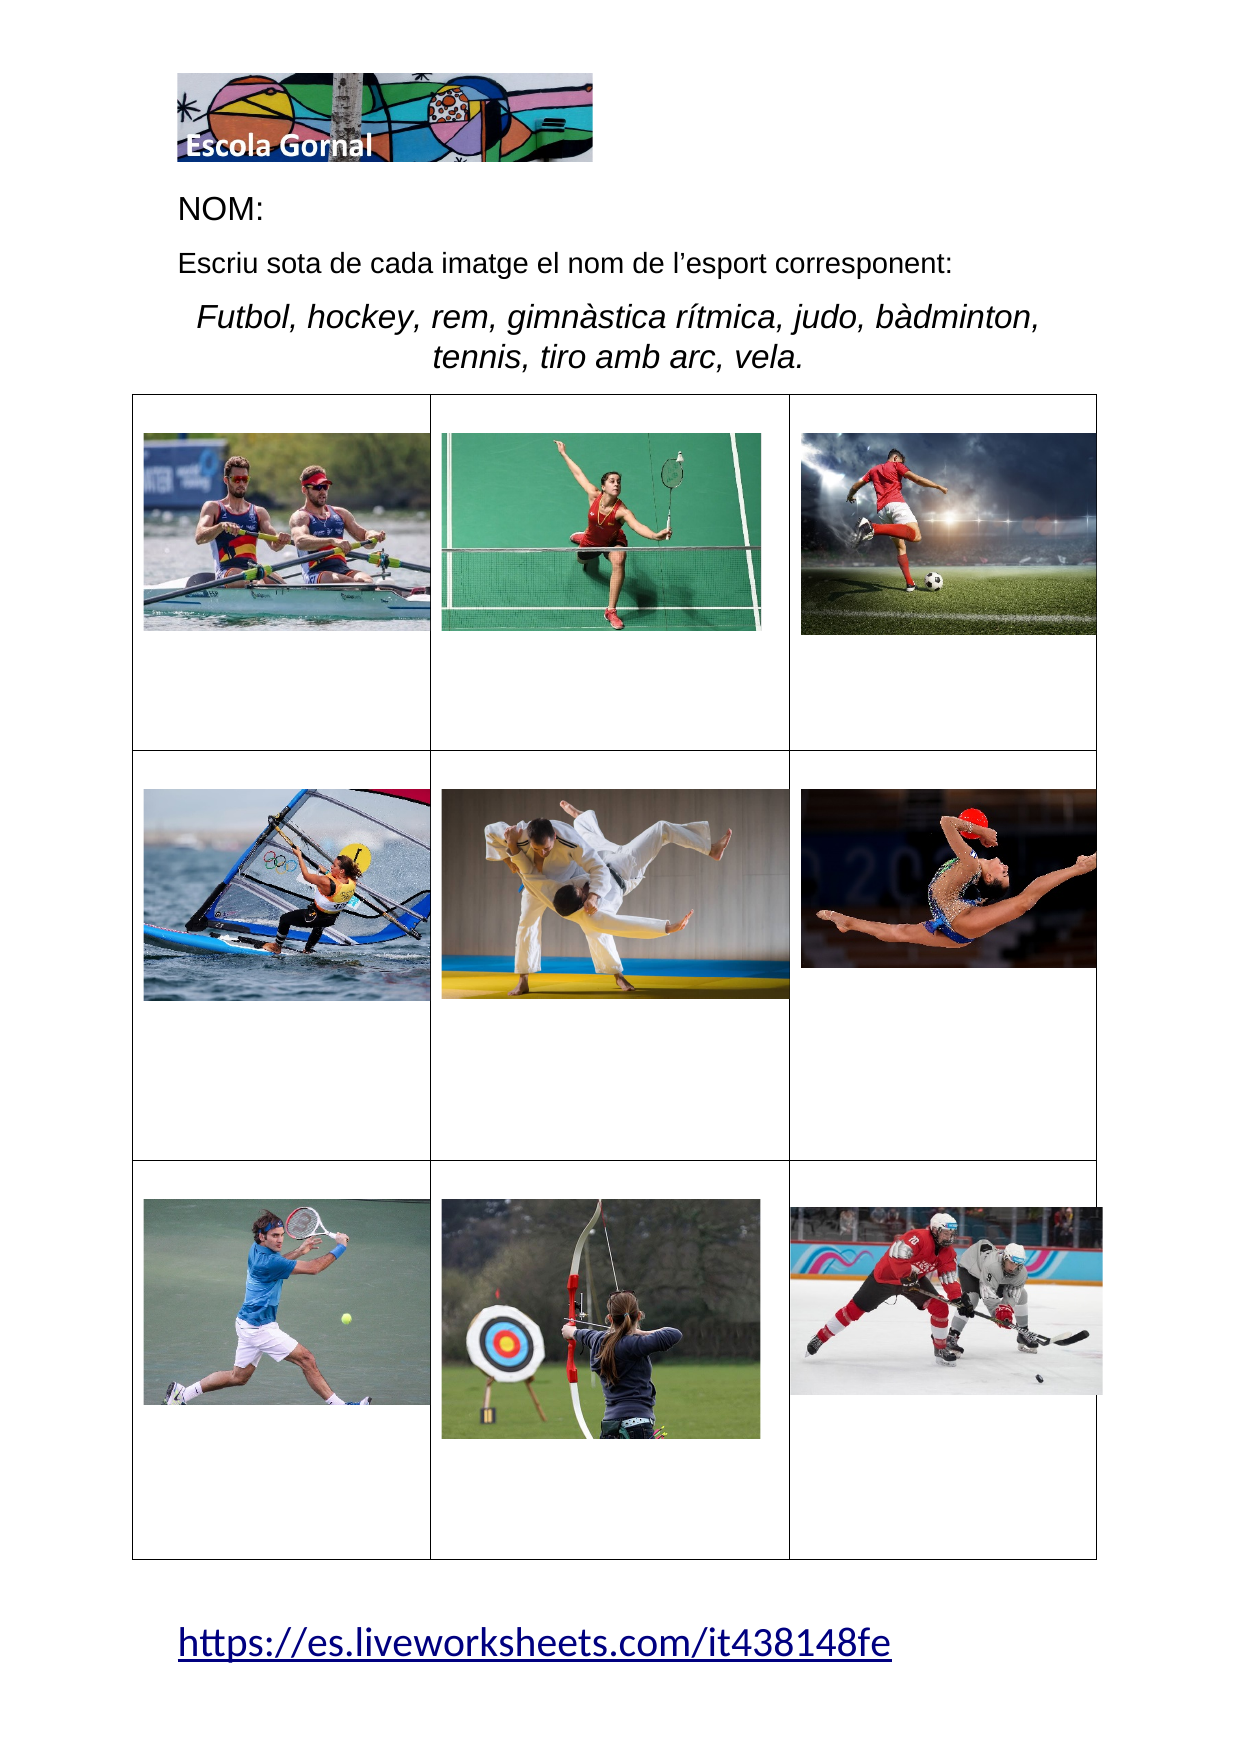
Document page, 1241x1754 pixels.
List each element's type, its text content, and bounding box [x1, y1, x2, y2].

table_cell [431, 751, 789, 1160]
table_cell [790, 1161, 1096, 1207]
text NOM: [177, 189, 1063, 228]
text https://es.liveworksheets.com/it438148fe [177, 1616, 1063, 1667]
table_cell [431, 1161, 789, 1558]
table_header [133, 395, 430, 749]
text Escriu sota de cada imatge el nom de l’esport corresponent: [177, 246, 1063, 279]
table_cell [790, 751, 1096, 1160]
table_header [790, 395, 1096, 749]
table_cell [133, 751, 430, 1160]
table_header [431, 395, 789, 749]
table_cell [133, 1161, 430, 1558]
table_cell [790, 1395, 1096, 1558]
text Futbol, hockey, rem, gimnàstica rítmica, judo, bàdminton, tennis, tiro amb arc, vela. [177, 297, 1063, 376]
